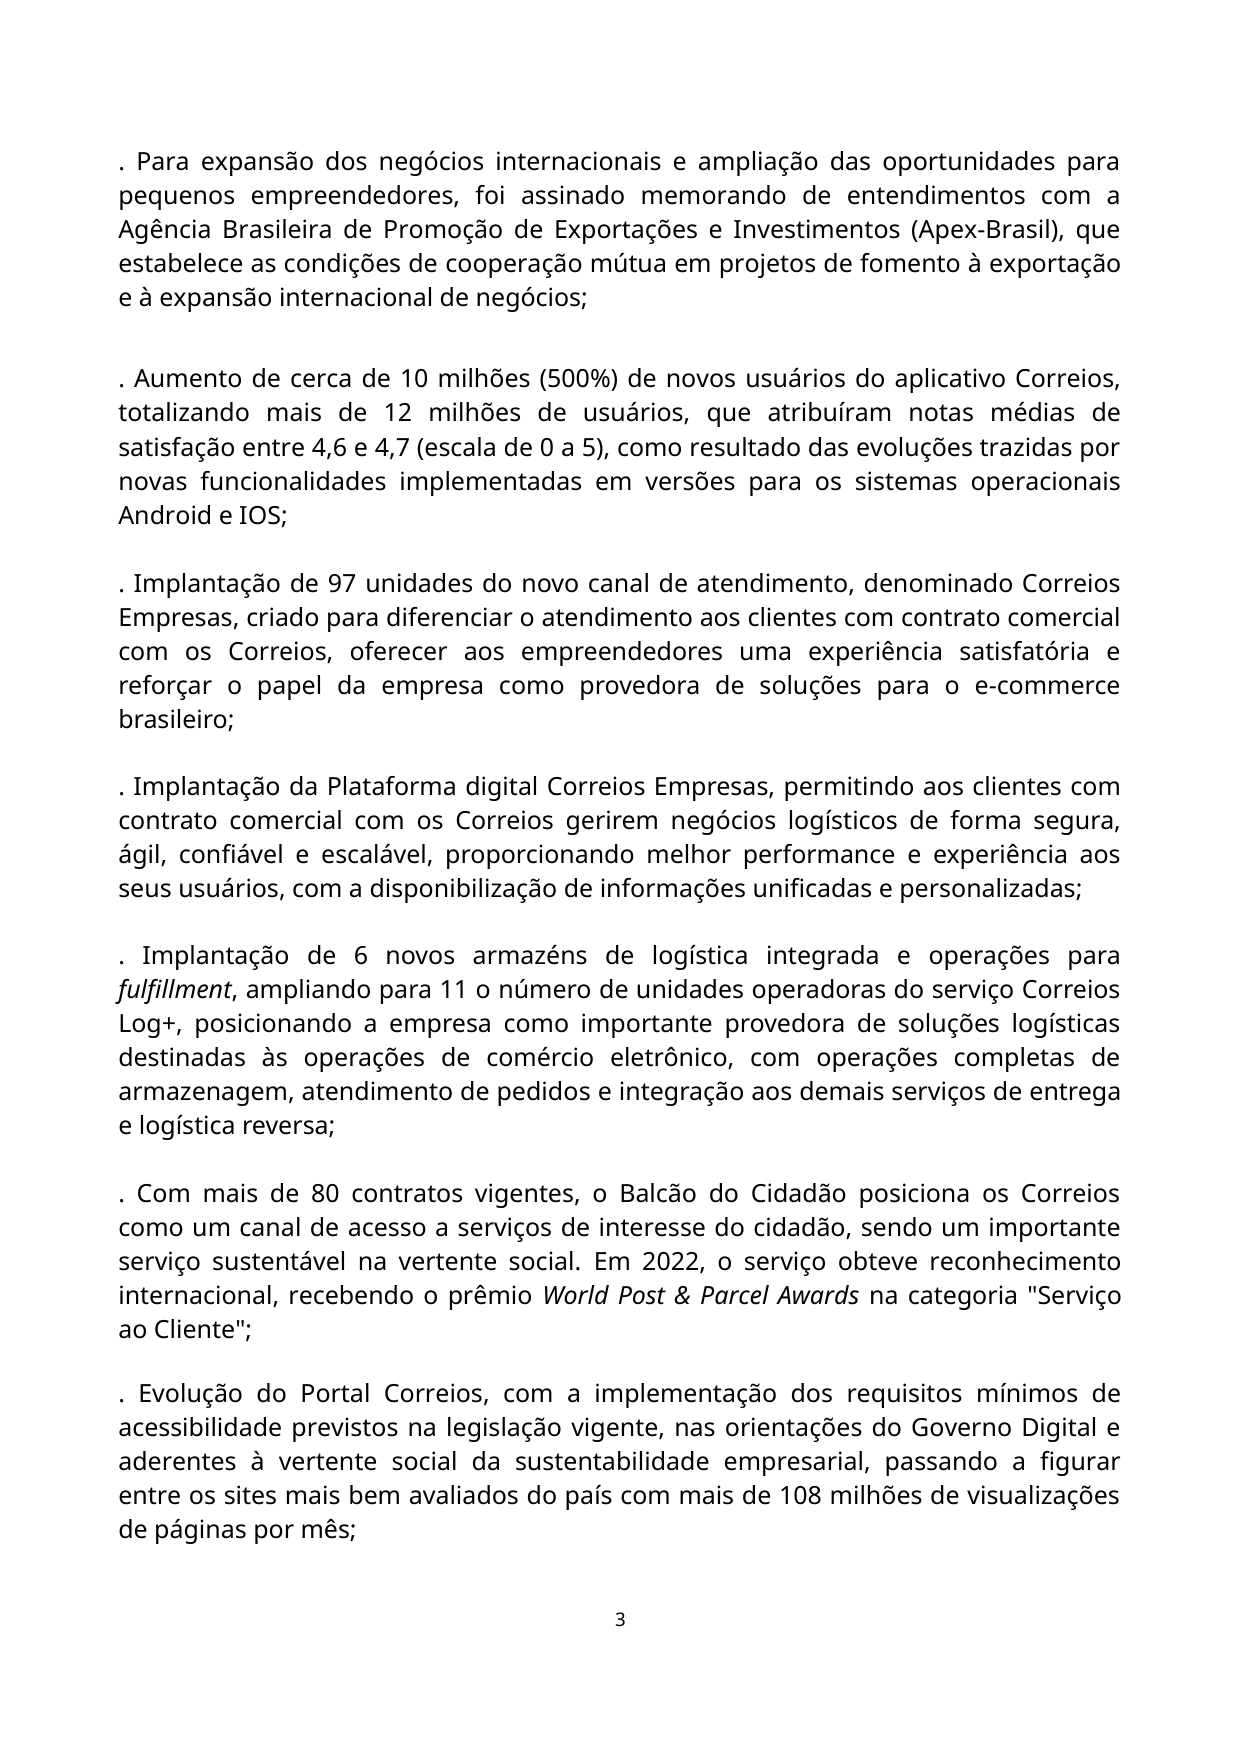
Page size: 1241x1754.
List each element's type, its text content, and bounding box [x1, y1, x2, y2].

text . Implantação de 97 unidades do novo canal de atendimento, denominado Correios Empresas, criado para diferenciar o atendimento aos clientes com contrato comercial com os Correios, oferecer aos empreendedores uma experiência satisfatória e reforçar o papel da empresa como provedora de soluções para o e-commerce brasileiro; [118, 565, 1122, 736]
text . Implantação de 6 novos armazéns de logística integrada e operações para fulfillment, ampliando para 11 o número de unidades operadoras do serviço Correios Log+, posicionando a empresa como importante provedora de soluções logísticas destinadas às operações de comércio eletrônico, com operações completas de armazenagem, atendimento de pedidos e integração aos demais serviços de entrega e logística reversa; [118, 937, 1122, 1142]
text . Aumento de cerca de 10 milhões (500%) de novos usuários do aplicativo Correios, totalizando mais de 12 milhões de usuários, que atribuíram notas médias de satisfação entre 4,6 e 4,7 (escala de 0 a 5), como resultado das evoluções trazidas por novas funcionalidades implementadas em versões para os sistemas operacionais Android e IOS; [118, 361, 1122, 531]
text . Com mais de 80 contratos vigentes, o Balcão do Cidadão posiciona os Correios como um canal de acesso a serviços de interesse do cidadão, sendo um importante serviço sustentável na vertente social. Em 2022, o serviço obteve reconhecimento internacional, recebendo o prêmio World Post & Parcel Awards na categoria "Serviço ao Cliente"; [118, 1176, 1122, 1346]
text . Evolução do Portal Correios, com a implementação dos requisitos mínimos de acessibilidade previstos na legislação vigente, nas orientações do Governo Digital e aderentes à vertente social da sustentabilidade empresarial, passando a figurar entre os sites mais bem avaliados do país com mais de 108 milhões de visualizações de páginas por mês; [118, 1376, 1122, 1546]
text . Para expansão dos negócios internacionais e ampliação das oportunidades para pequenos empreendedores, foi assinado memorando de entendimentos com a Agência Brasileira de Promoção de Exportações e Investimentos (Apex-Brasil), que estabelece as condições de cooperação mútua em projetos de fomento à exportação e à expansão internacional de negócios; [118, 143, 1122, 314]
text . Implantação da Plataforma digital Correios Empresas, permitindo aos clientes com contrato comercial com os Correios gerirem negócios logísticos de forma segura, ágil, confiável e escalável, proporcionando melhor performance e experiência aos seus usuários, com a disponibilização de informações unificadas e personalizadas; [118, 768, 1122, 905]
